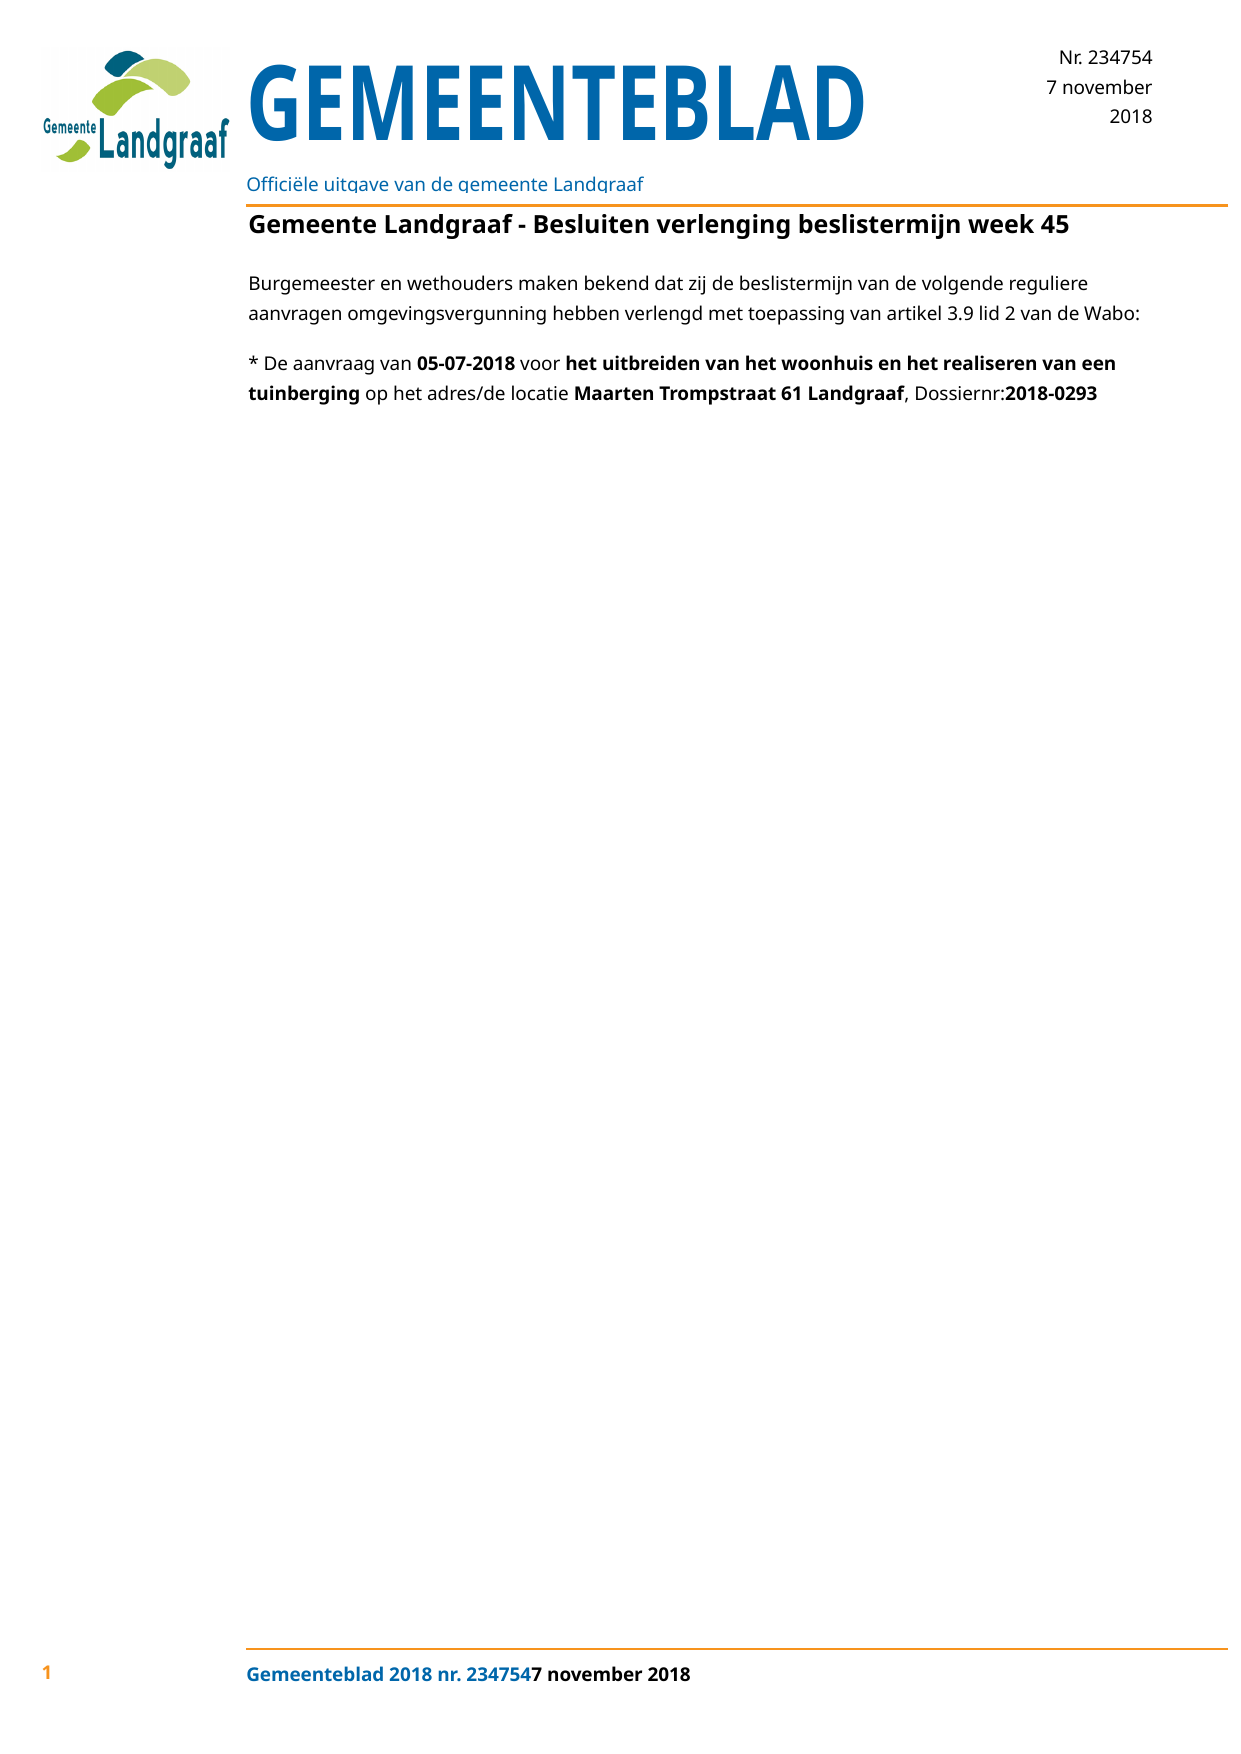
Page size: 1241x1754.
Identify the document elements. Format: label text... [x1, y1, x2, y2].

picture [41, 47, 231, 172]
text Burgemeester en wethouders maken bekend dat zij de beslistermijn van de volgende reguliere aanvragen omgevingsvergunning hebben verlengd met toepassing van artikel 3.9 lid 2 van de Wabo: [248, 270, 1152, 326]
text Gemeente Landgraaf - Besluiten verlenging beslistermijn week 45 [248, 207, 1152, 241]
text * De aanvraag van 05-07-2018 voor het uitbreiden van het woonhuis en het realiseren van een tuinberging op het adres/de locatie Maarten Trompstraat 61 Landgraaf, Dossiernr:2018-0293 [248, 350, 1152, 406]
